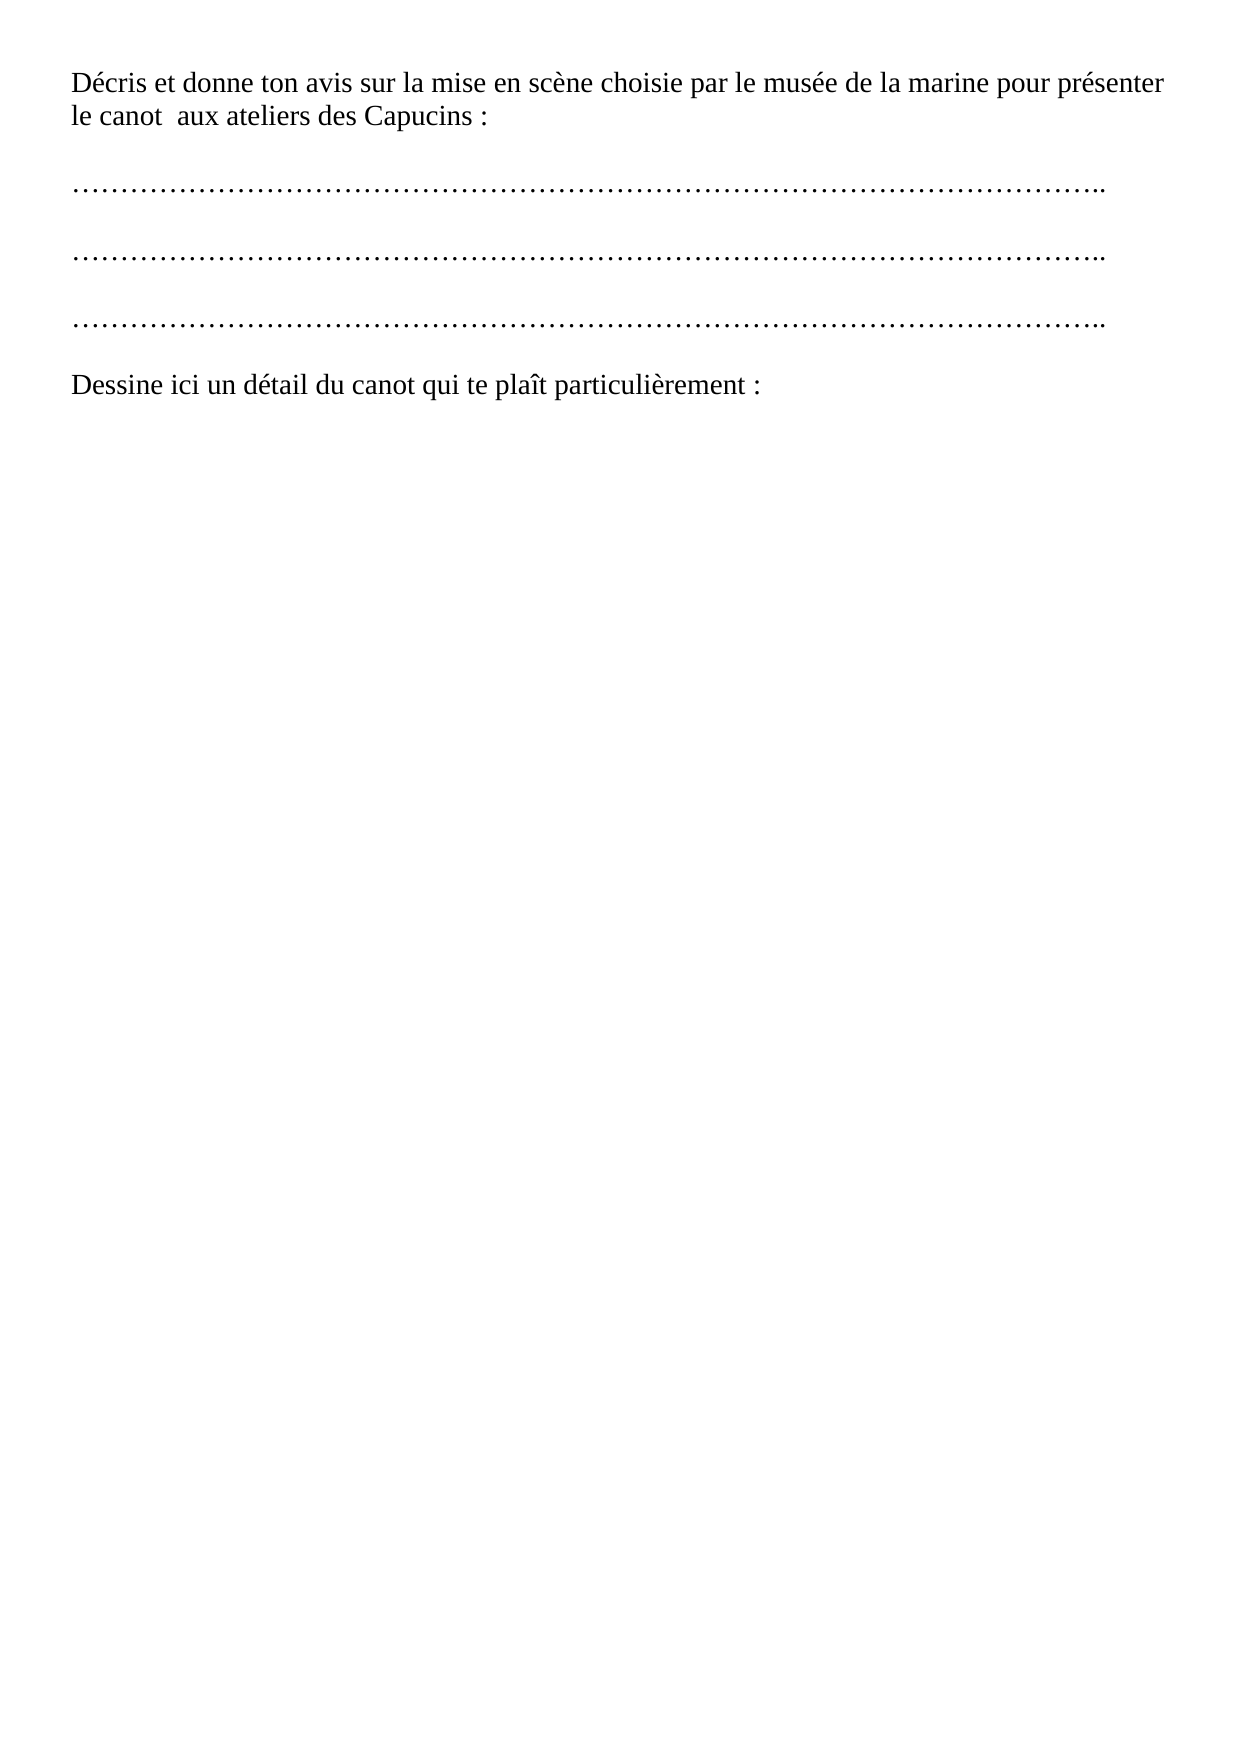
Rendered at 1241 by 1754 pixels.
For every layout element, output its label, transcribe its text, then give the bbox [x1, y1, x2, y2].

text …………………………………………………………………………………………….. [71, 233, 1169, 266]
text Décris et donne ton avis sur la mise en scène choisie par le musée de la marine pour présenter le canot aux ateliers des Capucins : [71, 65, 1169, 132]
text …………………………………………………………………………………………….. [71, 166, 1169, 199]
text …………………………………………………………………………………………….. [71, 300, 1169, 333]
text Dessine ici un détail du canot qui te plaît particulièrement : [71, 367, 1169, 400]
